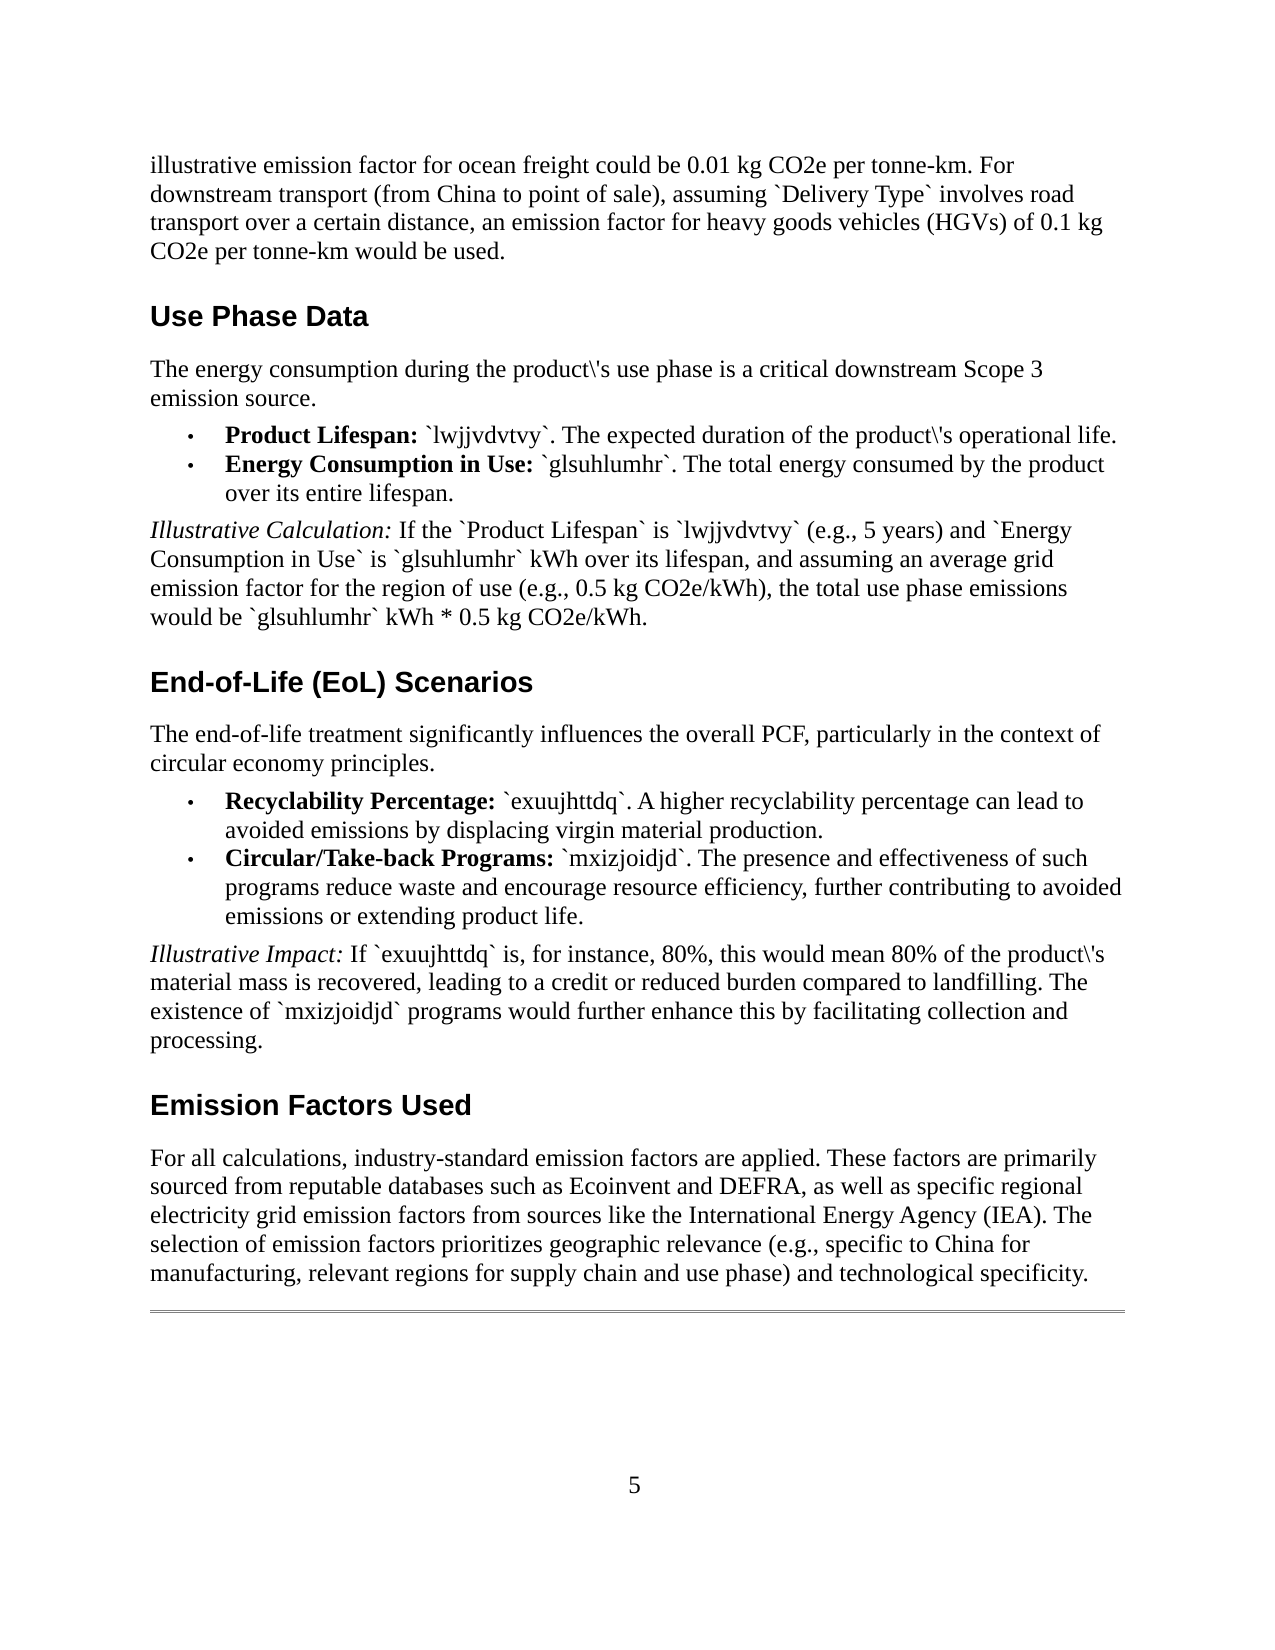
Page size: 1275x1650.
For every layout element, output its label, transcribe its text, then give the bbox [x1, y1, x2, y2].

text Illustrative Calculation: If the `Product Lifespan` is `lwjjvdvtvy` (e.g., 5 years) and `Energy Consumption in Use` is `glsuhlumhr` kWh over its lifespan, and assuming an average grid emission factor for the region of use (e.g., 0.5 kg CO2e/kWh), the total use phase emissions would be `glsuhlumhr` kWh * 0.5 kg CO2e/kWh. [150, 516, 1125, 631]
text The end-of-life treatment significantly influences the overall PCF, particularly in the context of circular economy principles. [150, 719, 1125, 777]
text For all calculations, industry-standard emission factors are applied. These factors are primarily sourced from reputable databases such as Ecoinvent and DEFRA, as well as specific regional electricity grid emission factors from sources like the International Energy Agency (IEA). The selection of emission factors prioritizes geographic relevance (e.g., specific to China for manufacturing, relevant regions for supply chain and use phase) and technological specificity. [150, 1143, 1125, 1286]
list Recyclability Percentage: `exuujhttdq`. A higher recyclability percentage can lead to avoided emissions by displacing virgin material production. [187, 786, 1125, 843]
text The energy consumption during the product\'s use phase is a critical downstream Scope 3 emission source. [150, 354, 1125, 411]
list Product Lifespan: `lwjjvdvtvy`. The expected duration of the product\'s operational life. [187, 420, 1125, 449]
subtitle Emission Factors Used [150, 1088, 1125, 1121]
subtitle End-of-Life (EoL) Scenarios [150, 664, 1125, 698]
text Illustrative Impact: If `exuujhttdq` is, for instance, 80%, this would mean 80% of the product\'s material mass is recovered, leading to a credit or reduced burden compared to landfilling. The existence of `mxizjoidjd` programs would further enhance this by facilitating collection and processing. [150, 939, 1125, 1054]
text illustrative emission factor for ocean freight could be 0.01 kg CO2e per tonne-km. For downstream transport (from China to point of sale), assuming `Delivery Type` involves road transport over a certain distance, an emission factor for heavy goods vehicles (HGVs) of 0.1 kg CO2e per tonne-km would be used. [150, 150, 1125, 265]
list Energy Consumption in Use: `glsuhlumhr`. The total energy consumed by the product over its entire lifespan. [187, 449, 1125, 507]
subtitle Use Phase Data [150, 299, 1125, 332]
list Circular/Take-back Programs: `mxizjoidjd`. The presence and effectiveness of such programs reduce waste and encourage resource efficiency, further contributing to avoided emissions or extending product life. [187, 843, 1125, 930]
